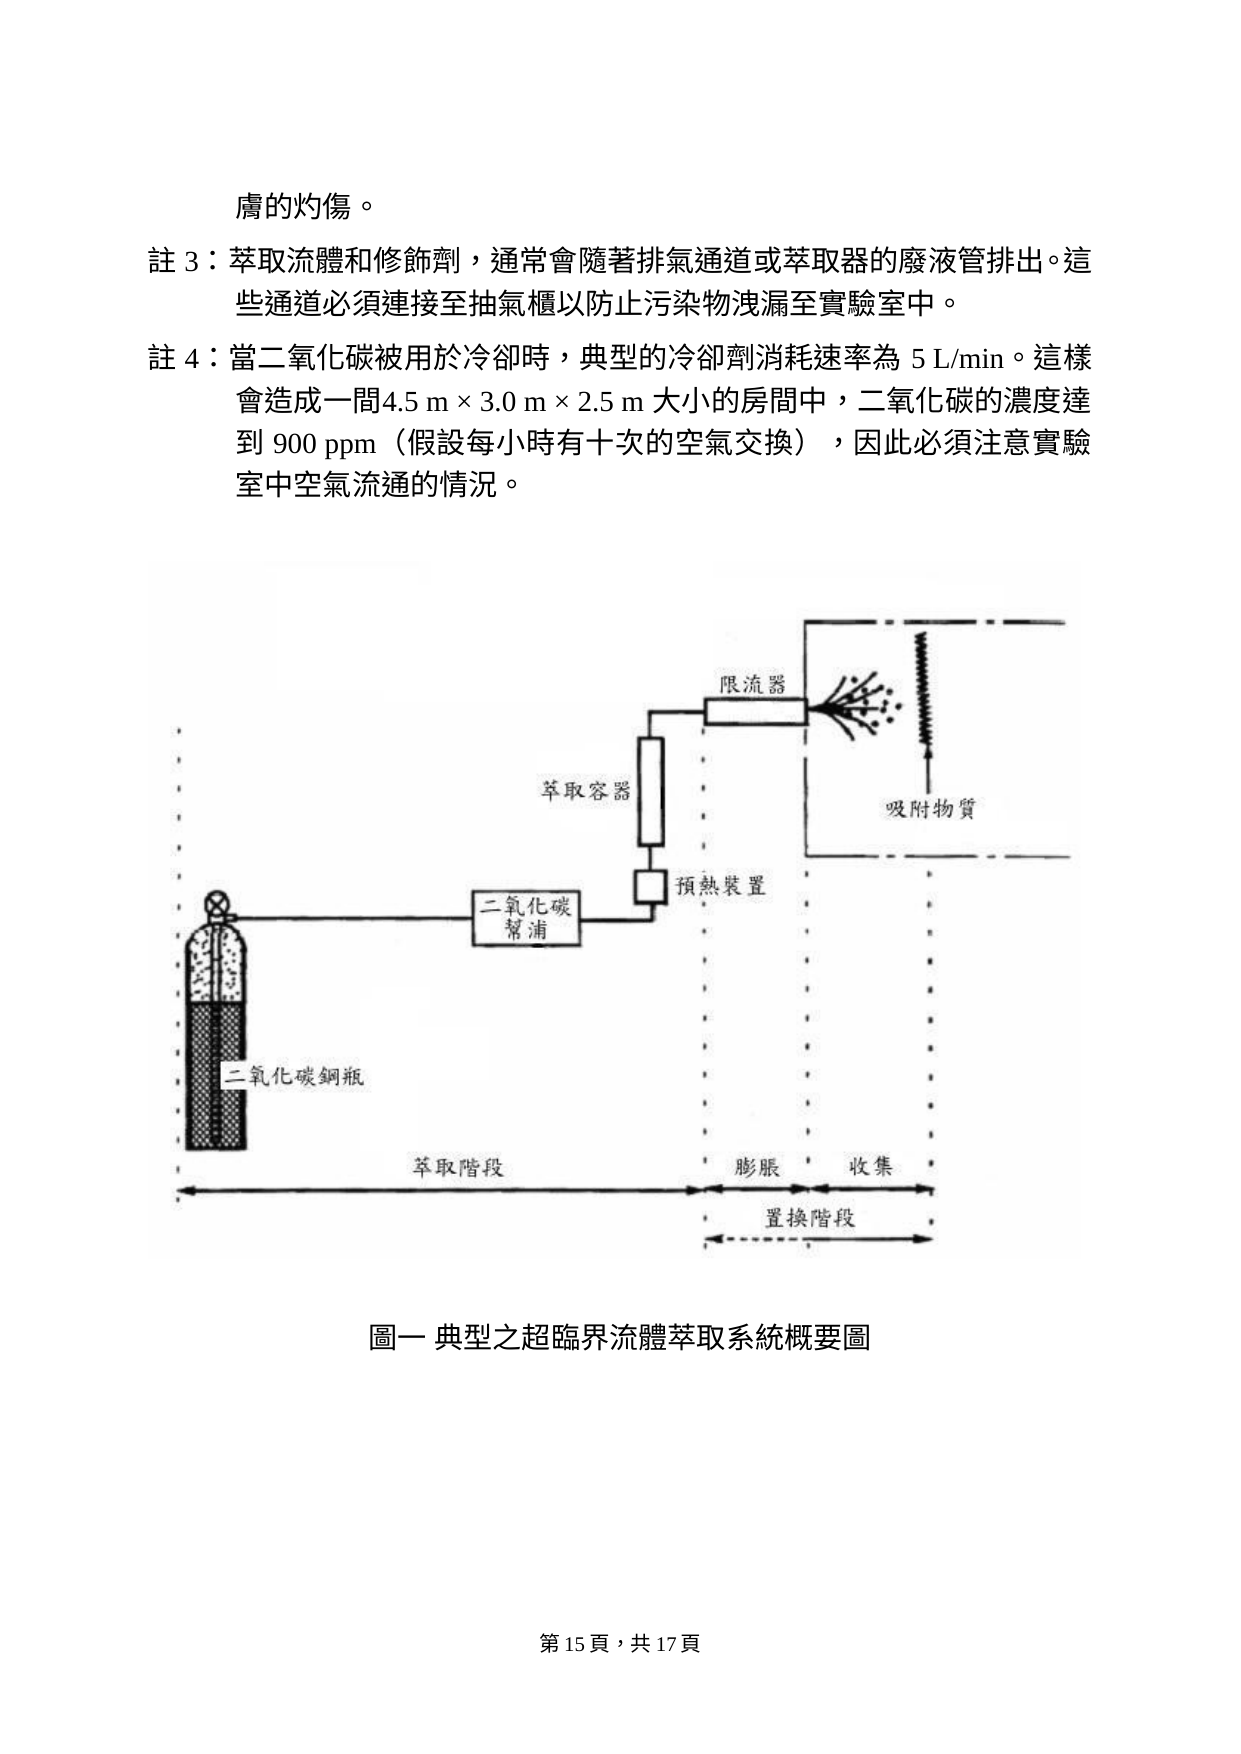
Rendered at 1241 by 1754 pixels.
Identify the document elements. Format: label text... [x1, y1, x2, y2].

text 圖一 典型之超臨界流體萃取系統概要圖 [148, 1314, 1092, 1357]
text 註 4：當二氧化碳被用於冷卻時，典型的冷卻劑消耗速率為 5 L/min。這樣會造成一間4.5 m × 3.0 m × 2.5 m 大小的房間中，二氧化碳的濃度達到 900 ppm（假設每小時有十次的空氣交換），因此必須注意實驗室中空氣流通的情況。 [148, 335, 1092, 504]
text 註 3：萃取流體和修飾劑，通常會隨著排氣通道或萃取器的廢液管排出。這些通道必須連接至抽氣櫃以防止污染物洩漏至實驗室中。 [148, 238, 1092, 323]
text 膚的灼傷。 [148, 183, 1092, 226]
picture [147, 561, 1092, 1270]
